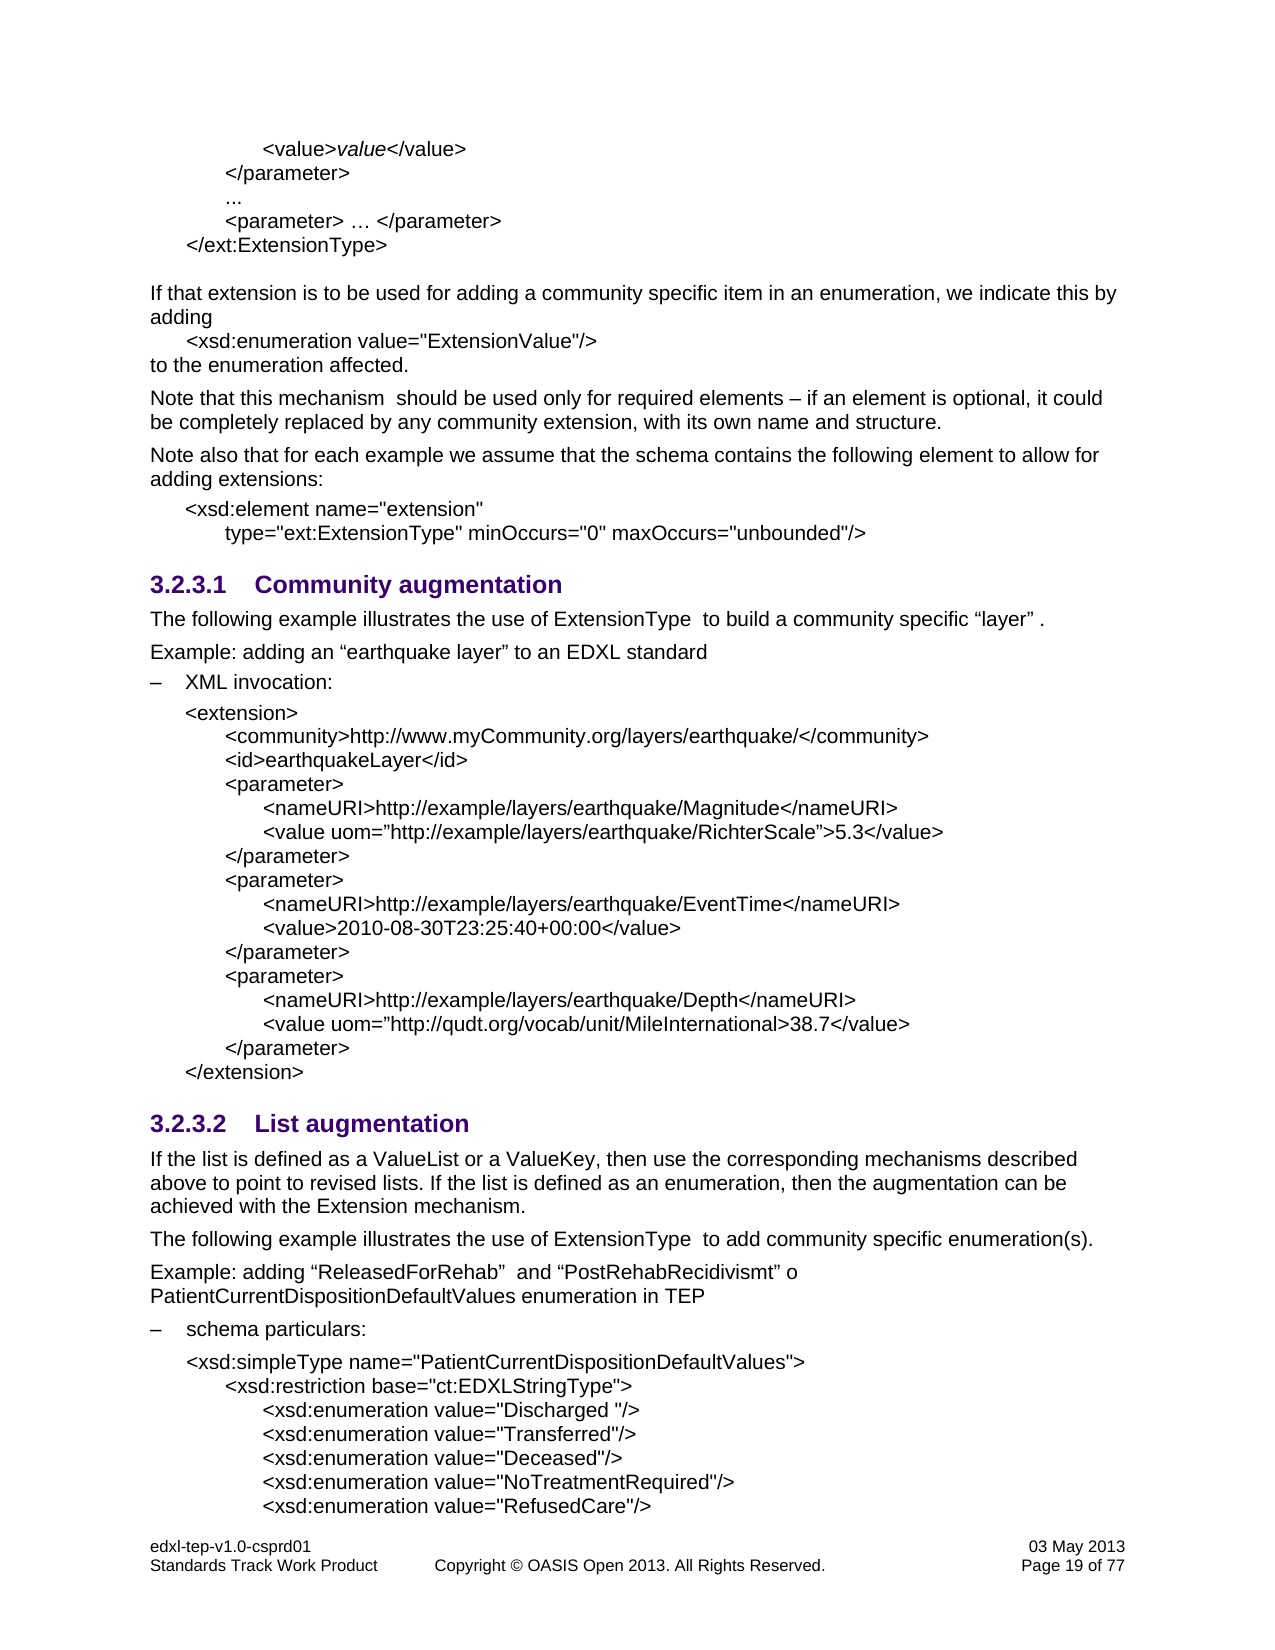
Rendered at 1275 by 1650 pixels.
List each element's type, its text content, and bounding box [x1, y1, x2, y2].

text <xsd:element name="extension" [150, 497, 1125, 521]
text The following example illustrates the use of ExtensionType to add community specific enumeration(s). [150, 1227, 1125, 1251]
text <parameter> … </parameter> [150, 209, 1125, 233]
text Note also that for each example we assume that the schema contains the following element to allow for adding extensions: [150, 443, 1125, 491]
subtitle List augmentation [150, 1109, 1125, 1137]
subtitle Community augmentation [150, 569, 1125, 598]
list XML invocation: [150, 670, 1125, 694]
text <value>value</value> [150, 137, 1125, 161]
text Example: adding an “earthquake layer” to an EDXL standard [150, 640, 1125, 664]
text Note that this mechanism should be used only for required elements – if an element is optional, it could be completely replaced by any community extension, with its own name and structure. [150, 386, 1125, 434]
text The following example illustrates the use of ExtensionType to build a community specific “layer” . [150, 607, 1125, 631]
list type="ext:ExtensionType" minOccurs="0" maxOccurs="unbounded"/> [150, 521, 1125, 544]
text If the list is defined as a ValueList or a ValueKey, then use the corresponding mechanisms described above to point to revised lists. If the list is defined as an enumeration, then the augmentation can be achieved with the Extension mechanism. [150, 1146, 1125, 1218]
text <parameter> <nameURI>http://example/layers/earthquake/Magnitude</nameURI> <value uom=”http://example/layers/earthquake/RichterScale”>5.3</value> </parameter> <parameter> <nameURI>http://example/layers/earthquake/EventTime</nameURI> <value>2010-08-30T23:25:40+00:00</value> </parameter> <parameter> <nameURI>http://example/layers/earthquake/Depth</nameURI> <value uom=”http://qudt.org/vocab/unit/MileInternational>38.7</value> </parameter> </extension> [150, 772, 1125, 1084]
text <xsd:enumeration value="ExtensionValue"/> [150, 329, 1125, 353]
text ... [150, 185, 1125, 209]
text Example: adding “ReleasedForRehab” and “PostRehabRecidivismt” o PatientCurrentDispositionDefaultValues enumeration in TEP [150, 1260, 1125, 1308]
list schema particulars: [150, 1317, 1125, 1341]
text </ext:ExtensionType> [150, 233, 1125, 257]
text to the enumeration affected. [150, 353, 1125, 377]
list <xsd:simpleType name="PatientCurrentDispositionDefaultValues"> <xsd:restriction base="ct:EDXLStringType"> <xsd:enumeration value="Discharged "/> <xsd:enumeration value="Transferred"/> <xsd:enumeration value="Deceased"/> <xsd:enumeration value="NoTreatmentRequired"/> <xsd:enumeration value="RefusedCare"/> [150, 1350, 1125, 1518]
text If that extension is to be used for adding a community specific item in an enumeration, we indicate this by adding [150, 281, 1125, 329]
list <extension> <community>http://www.myCommunity.org/layers/earthquake/</community> <id>earthquakeLayer</id> [150, 700, 1125, 772]
text </parameter> [150, 161, 1125, 185]
